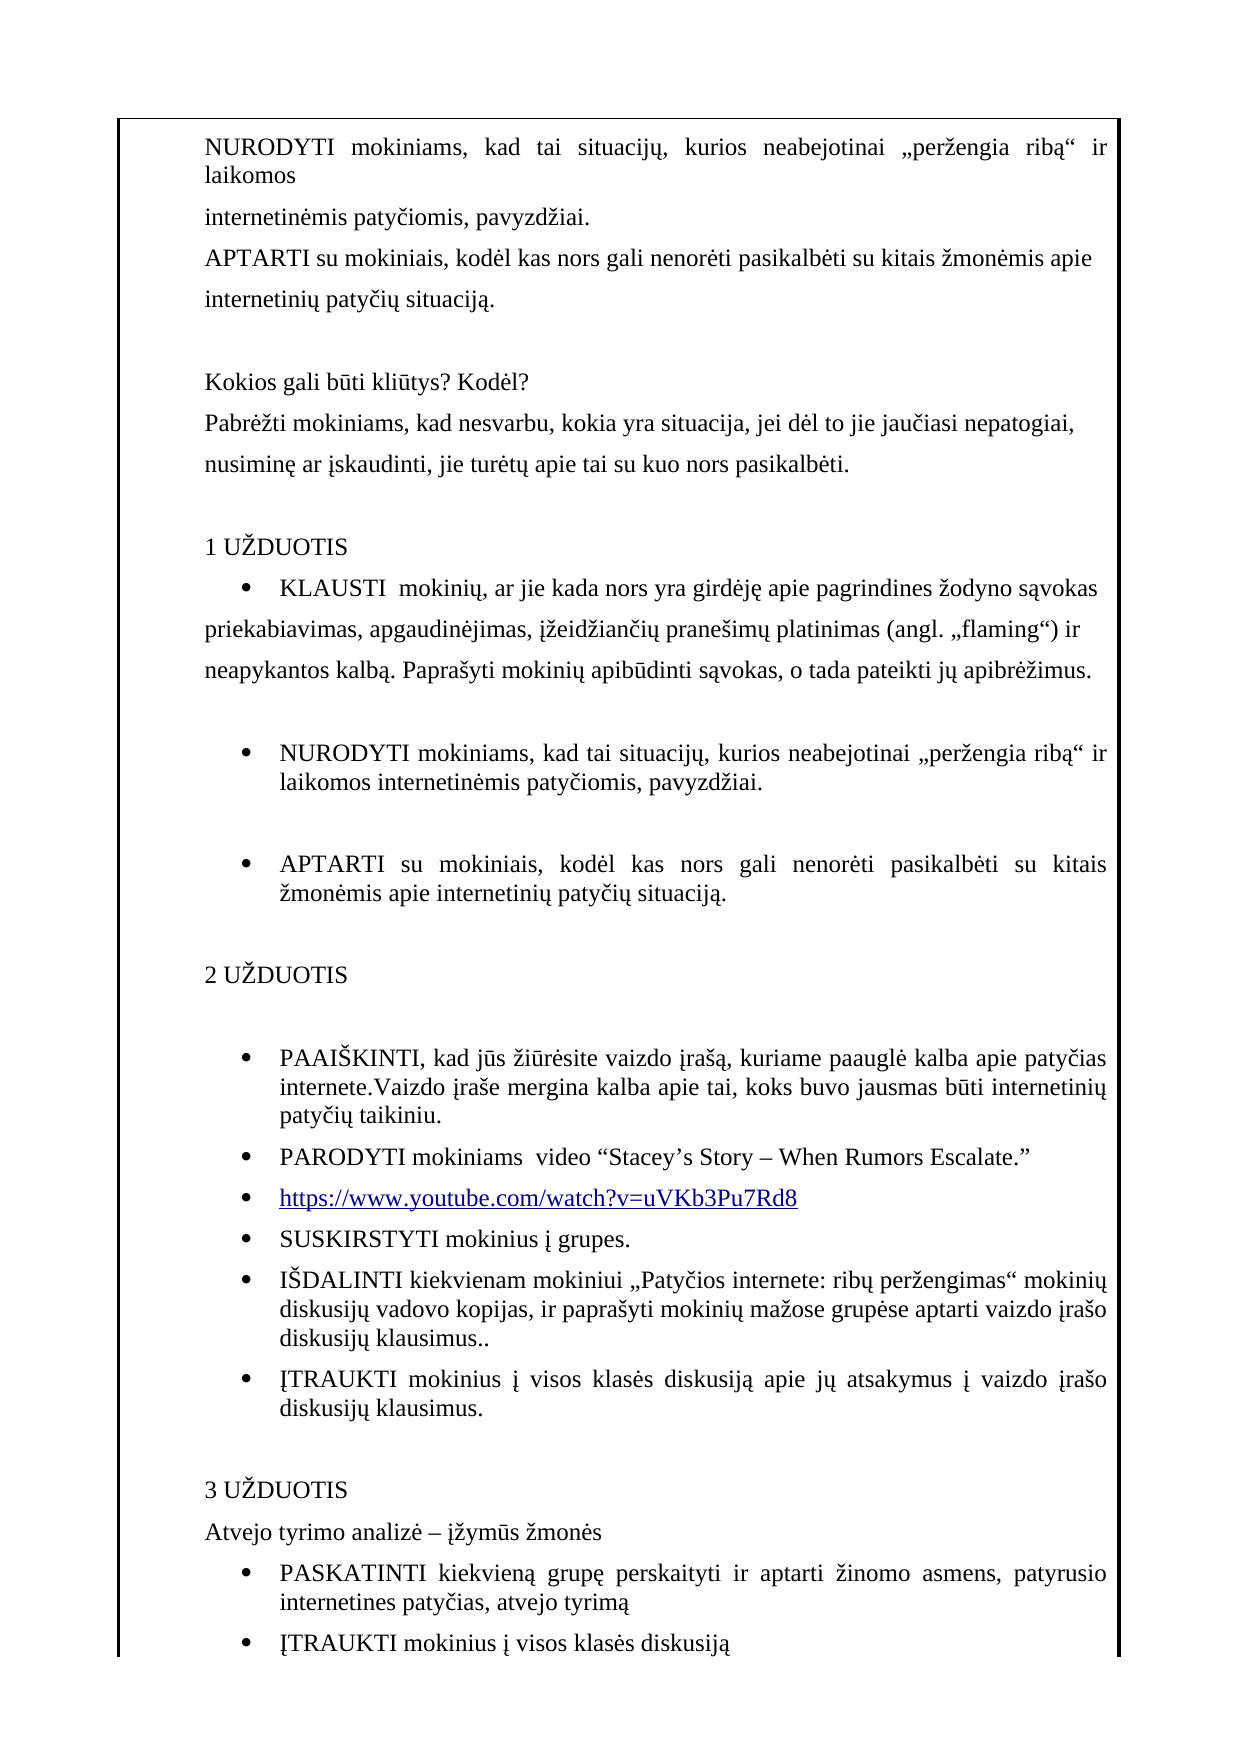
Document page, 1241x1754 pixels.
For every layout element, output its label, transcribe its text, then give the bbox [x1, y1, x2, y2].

table_cell NURODYTI mokiniams, kad tai situacijų, kurios neabejotinai „peržengia ribą“ ir laikomos internetinėmis patyčiomis, pavyzdžiai. APTARTI su mokiniais, kodėl kas nors gali nenorėti pasikalbėti su kitais žmonėmis apie internetinių patyčių situaciją. Kokios gali būti kliūtys? Kodėl? Pabrėžti mokiniams, kad nesvarbu, kokia yra situacija, jei dėl to jie jaučiasi nepatogiai, nusiminę ar įskaudinti, jie turėtų apie tai su kuo nors pasikalbėti. 1 UŽDUOTIS KLAUSTI mokinių, ar jie kada nors yra girdėję apie pagrindines žodyno sąvokas priekabiavimas, apgaudinėjimas, įžeidžiančių pranešimų platinimas (angl. „flaming“) ir neapykantos kalbą. Paprašyti mokinių apibūdinti sąvokas, o tada pateikti jų apibrėžimus. NURODYTI mokiniams, kad tai situacijų, kurios neabejotinai „peržengia ribą“ ir laikomos internetinėmis patyčiomis, pavyzdžiai. APTARTI su mokiniais, kodėl kas nors gali nenorėti pasikalbėti su kitais žmonėmis apie internetinių patyčių situaciją. 2 UŽDUOTIS PAAIŠKINTI, kad jūs žiūrėsite vaizdo įrašą, kuriame paauglė kalba apie patyčias internete.Vaizdo įraše mergina kalba apie tai, koks buvo jausmas būti internetinių patyčių taikiniu. PARODYTI mokiniams video “Stacey’s Story – When Rumors Escalate.” https://www.youtube.com/watch?v=uVKb3Pu7Rd8 SUSKIRSTYTI mokinius į grupes. IŠDALINTI kiekvienam mokiniui „Patyčios internete: ribų peržengimas“ mokinių diskusijų vadovo kopijas, ir paprašyti mokinių mažose grupėse aptarti vaizdo įrašo diskusijų klausimus.. ĮTRAUKTI mokinius į visos klasės diskusiją apie jų atsakymus į vaizdo įrašo diskusijų klausimus. 3 UŽDUOTIS Atvejo tyrimo analizė – įžymūs žmonės PASKATINTI kiekvieną grupę perskaityti ir aptarti žinomo asmens, patyrusio internetines patyčias, atvejo tyrimą ĮTRAUKTI mokinius į visos klasės diskusiją [120, 119, 1117, 1657]
